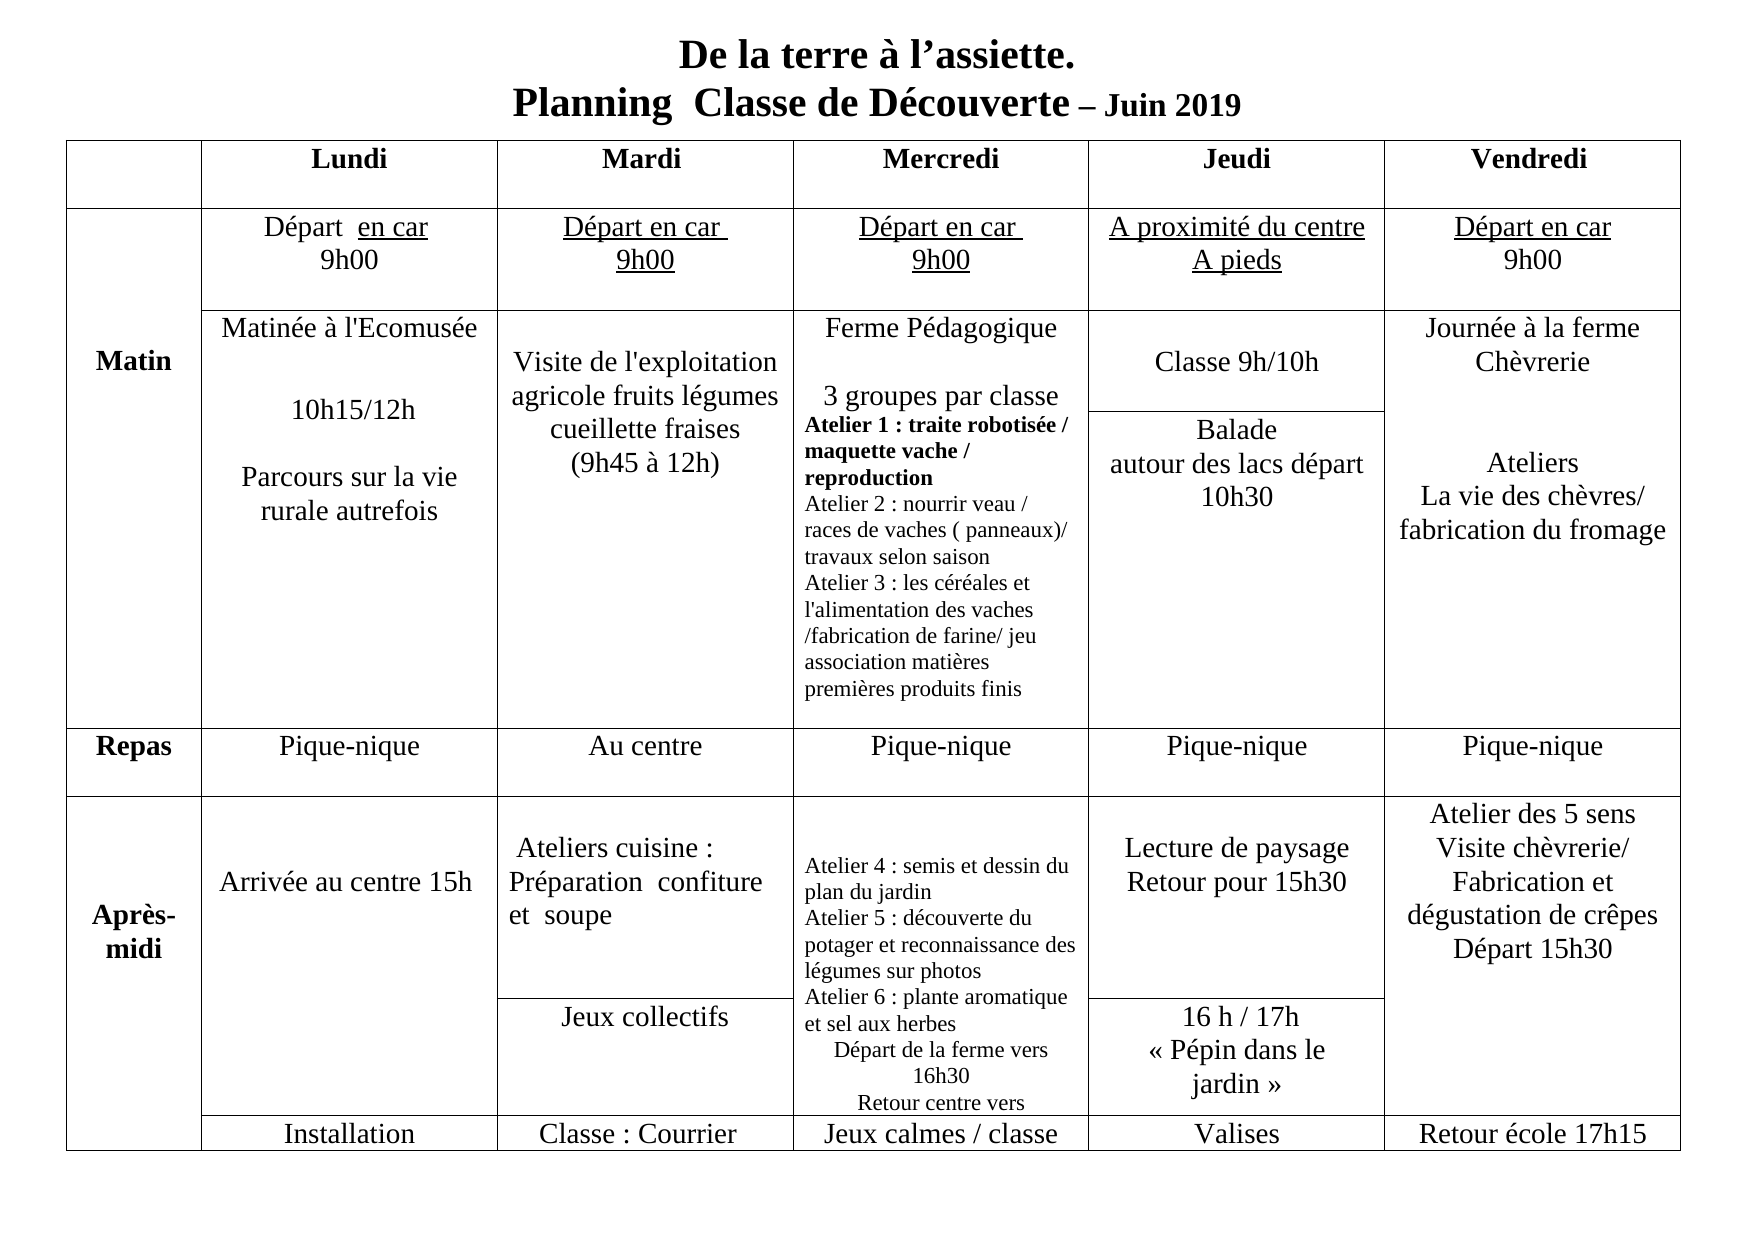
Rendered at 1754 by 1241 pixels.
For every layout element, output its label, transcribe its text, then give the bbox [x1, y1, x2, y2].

table_cell Valises [1089, 1116, 1384, 1150]
table_cell Jeux calmes / classe [794, 1116, 1088, 1150]
table_cell Départ en car 9h00 [202, 209, 497, 309]
table_cell Retour école 17h15 [1385, 1116, 1680, 1150]
table_cell Départ en car 9h00 [1385, 209, 1680, 309]
table_cell Atelier des 5 sens Visite chèvrerie/ Fabrication et dégustation de crêpes Départ 15h30 [1385, 797, 1680, 1115]
table_cell Installation [202, 1116, 497, 1150]
table_cell Lecture de paysage Retour pour 15h30 [1089, 797, 1384, 998]
table_header [67, 141, 201, 208]
table_cell Ateliers cuisine : Préparation confiture et soupe [498, 797, 793, 998]
table_cell Après- midi [67, 797, 201, 1150]
table_cell Visite de l'exploitation agricole fruits légumes cueillette fraises (9h45 à 12h) [498, 311, 793, 727]
table_cell Balade autour des lacs départ 10h30 [1089, 412, 1384, 727]
table_cell Pique-nique [794, 729, 1088, 796]
table_cell Départ en car 9h00 [794, 209, 1088, 309]
table_cell Pique-nique [1385, 729, 1680, 796]
table_header Jeudi [1089, 141, 1384, 208]
table_cell Pique-nique [1089, 729, 1384, 796]
table_header Mardi [498, 141, 793, 208]
table_cell Classe : Courrier [498, 1116, 793, 1150]
table_cell Jeux collectifs [498, 999, 793, 1115]
table_cell Arrivée au centre 15h [202, 797, 497, 1115]
table_cell Repas [67, 729, 201, 796]
text Planning Classe de Découverte – Juin 2019 [89, 77, 1665, 125]
table_cell Journée à la ferme Chèvrerie Ateliers La vie des chèvres/ fabrication du fromage [1385, 311, 1680, 727]
table_cell Atelier 4 : semis et dessin du plan du jardin Atelier 5 : découverte du potager et reconnaissance des légumes sur photos Atelier 6 : plante aromatique et sel aux herbes Départ de la ferme vers 16h30 Retour centre vers [794, 797, 1088, 1115]
table_cell Matin [67, 209, 201, 727]
table_cell A proximité du centre A pieds [1089, 209, 1384, 309]
text De la terre à l’assiette. [89, 29, 1665, 77]
table_cell Au centre [498, 729, 793, 796]
table_header Vendredi [1385, 141, 1680, 208]
table_cell Classe 9h/10h [1089, 311, 1384, 411]
table_header Lundi [202, 141, 497, 208]
table_cell Départ en car 9h00 [498, 209, 793, 309]
table_cell Pique-nique [202, 729, 497, 796]
table_cell 16 h / 17h « Pépin dans le jardin » [1089, 999, 1384, 1115]
table_cell Ferme Pédagogique 3 groupes par classe Atelier 1 : traite robotisée / maquette vache / reproduction Atelier 2 : nourrir veau / races de vaches ( panneaux)/ travaux selon saison Atelier 3 : les céréales et l'alimentation des vaches /fabrication de farine/ jeu association matières premières produits finis [794, 311, 1088, 727]
table_cell Matinée à l'Ecomusée 10h15/12h Parcours sur la vie rurale autrefois [202, 311, 497, 727]
table_header Mercredi [794, 141, 1088, 208]
